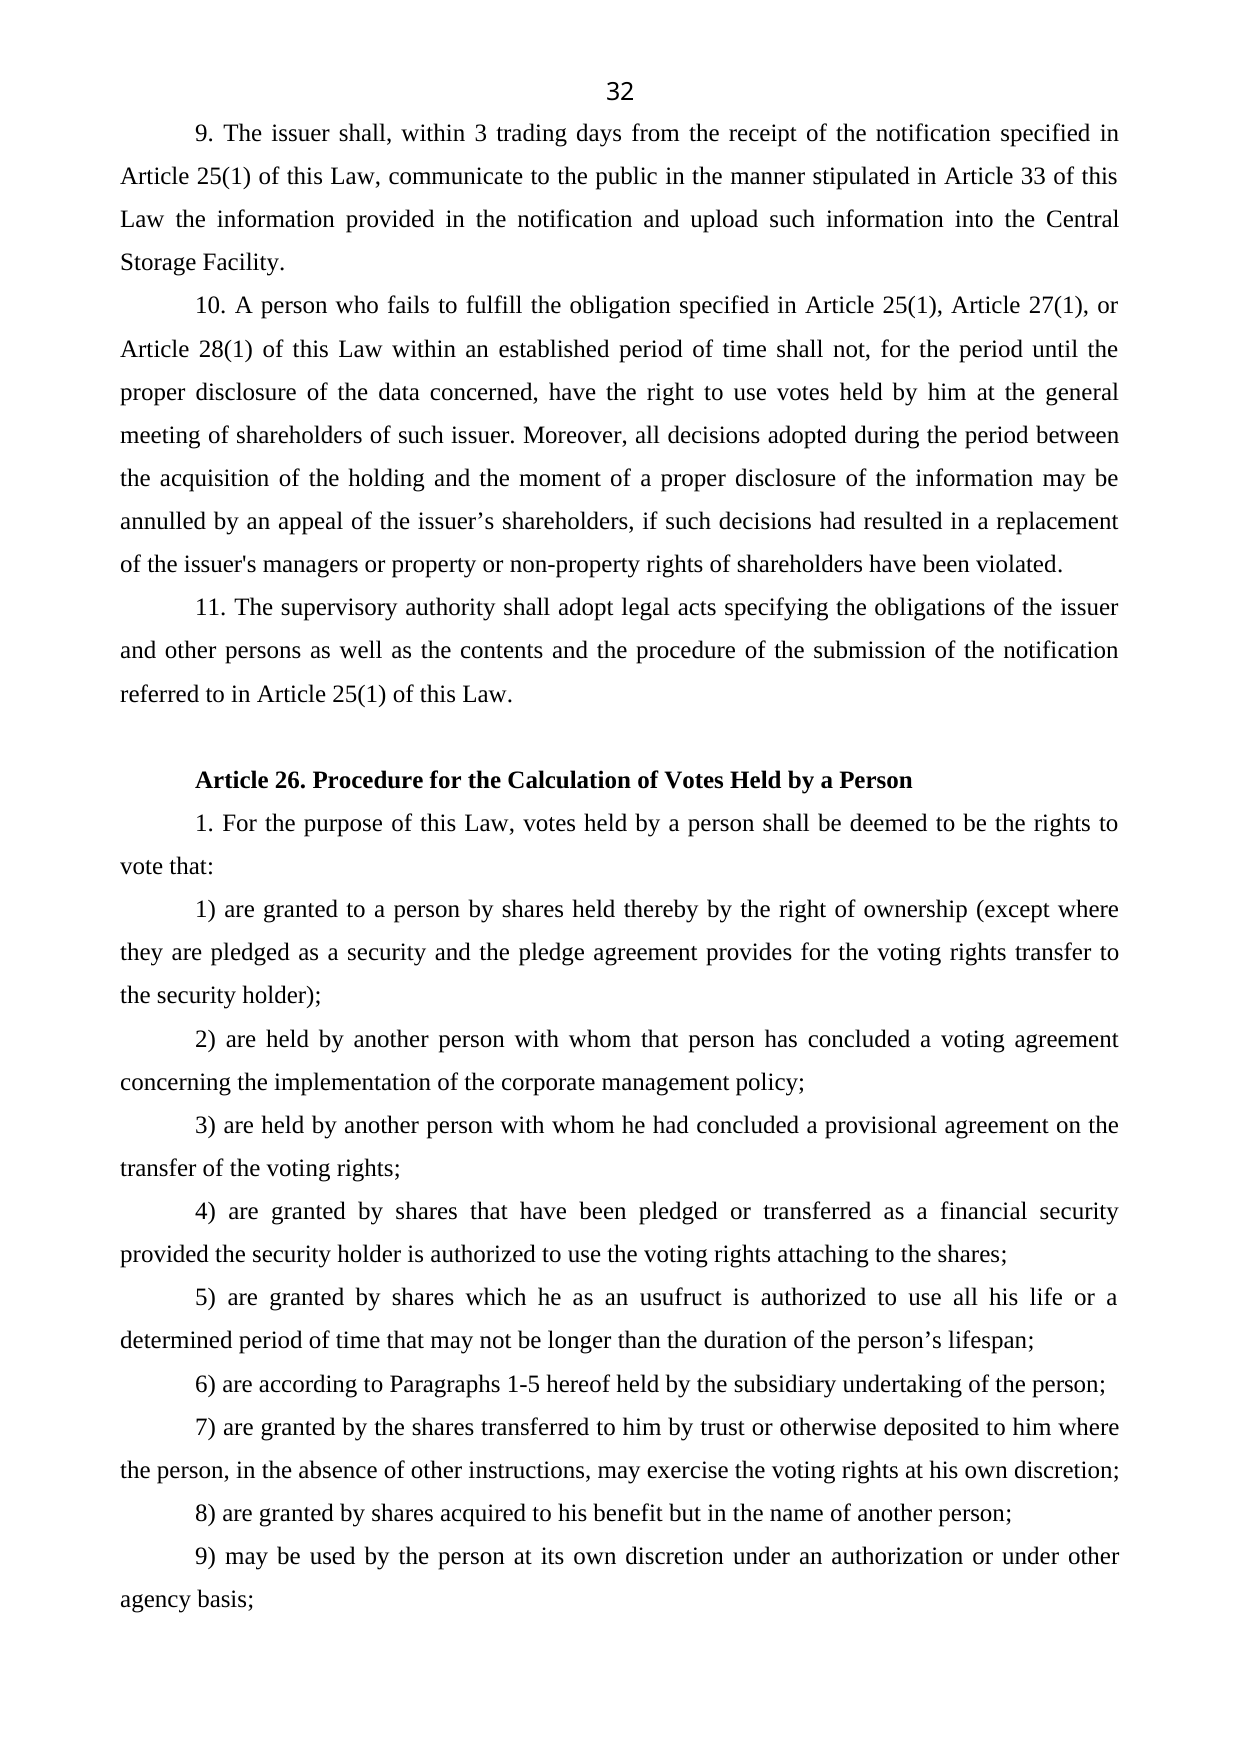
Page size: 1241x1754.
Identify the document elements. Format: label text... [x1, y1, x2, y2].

text 1) are granted to a person by shares held thereby by the right of ownership (except where they are pledged as a security and the pledge agreement provides for the voting rights transfer to the security holder); [120, 894, 1120, 1009]
text 6) are according to Paragraphs 1-5 hereof held by the subsidiary undertaking of the person; [120, 1369, 1120, 1397]
text Article 26. Procedure for the Calculation of Votes Held by a Person [120, 765, 1120, 794]
text 9. The issuer shall, within 3 trading days from the receipt of the notification specified in Article 25(1) of this Law, communicate to the public in the manner stipulated in Article 33 of this Law the information provided in the notification and upload such information into the Central Storage Facility. [120, 118, 1120, 276]
text 11. The supervisory authority shall adopt legal acts specifying the obligations of the issuer and other persons as well as the contents and the procedure of the submission of the notification referred to in Article 25(1) of this Law. [120, 592, 1120, 707]
text 5) are granted by shares which he as an usufruct is authorized to use all his life or a determined period of time that may not be longer than the duration of the person’s lifespan; [120, 1282, 1120, 1354]
text 7) are granted by the shares transferred to him by trust or otherwise deposited to him where the person, in the absence of other instructions, may exercise the voting rights at his own discretion; [120, 1412, 1120, 1484]
text 10. A person who fails to fulfill the obligation specified in Article 25(1), Article 27(1), or Article 28(1) of this Law within an established period of time shall not, for the period until the proper disclosure of the data concerned, have the right to use votes held by him at the general meeting of shareholders of such issuer. Moreover, all decisions adopted during the period between the acquisition of the holding and the moment of a proper disclosure of the information may be annulled by an appeal of the issuer’s shareholders, if such decisions had resulted in a replacement of the issuer's managers or property or non-property rights of shareholders have been violated. [120, 291, 1120, 578]
text 3) are held by another person with whom he had concluded a provisional agreement on the transfer of the voting rights; [120, 1110, 1120, 1182]
text 1. For the purpose of this Law, votes held by a person shall be deemed to be the rights to vote that: [120, 808, 1120, 880]
text 4) are granted by shares that have been pledged or transferred as a financial security provided the security holder is authorized to use the voting rights attaching to the shares; [120, 1196, 1120, 1268]
text 9) may be used by the person at its own discretion under an authorization or under other agency basis; [120, 1541, 1120, 1613]
text 2) are held by another person with whom that person has concluded a voting agreement concerning the implementation of the corporate management policy; [120, 1024, 1120, 1096]
text 8) are granted by shares acquired to his benefit but in the name of another person; [120, 1498, 1120, 1527]
